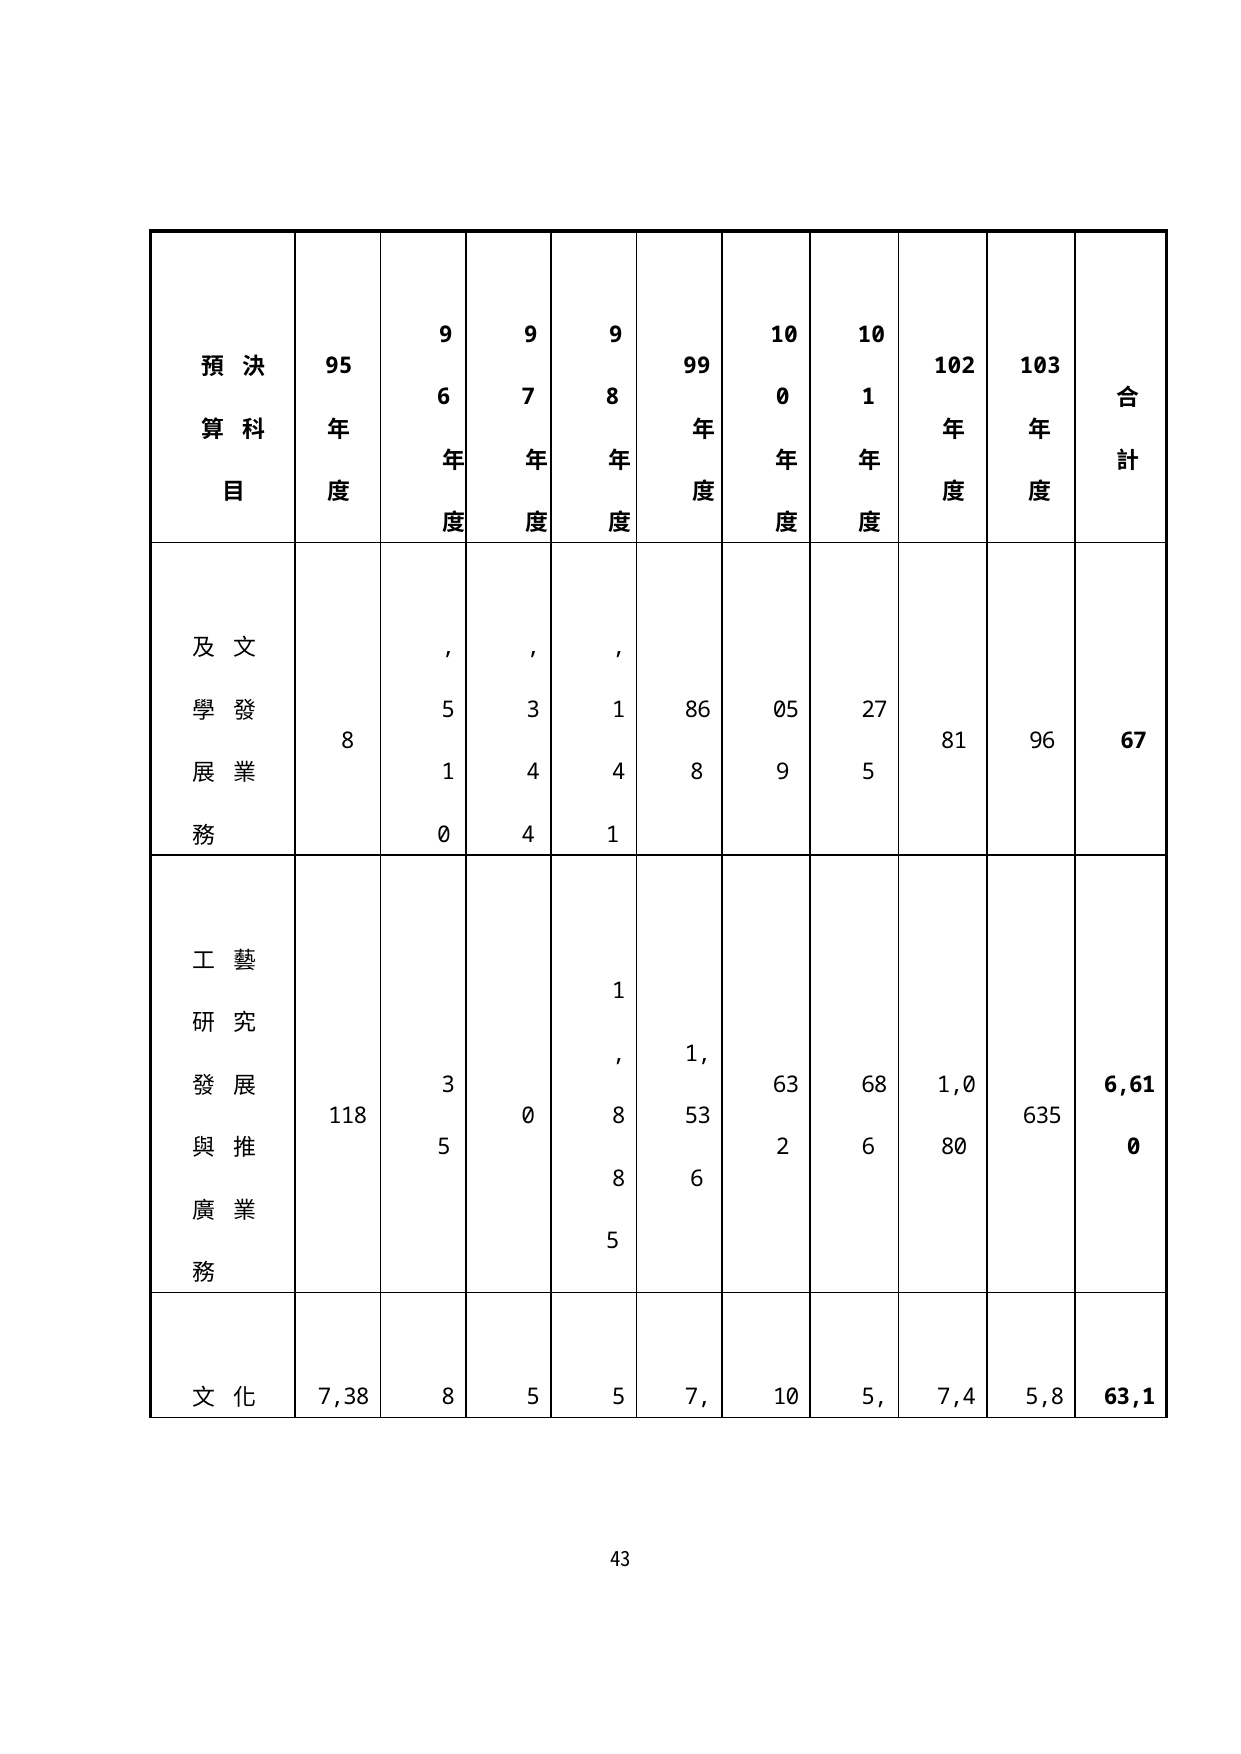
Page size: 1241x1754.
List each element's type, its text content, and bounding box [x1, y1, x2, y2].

table_header 99年度 [637, 233, 721, 542]
table_cell 35 [381, 856, 465, 1292]
table_cell ,510 [381, 543, 465, 854]
table_cell 5,8 [988, 1293, 1074, 1417]
table_header 95年度 [296, 233, 380, 542]
table_cell 7,4 [899, 1293, 986, 1417]
table_cell 工藝研究發展與推廣業務 [152, 856, 294, 1292]
table_cell 632 [723, 856, 809, 1292]
table_cell 686 [811, 856, 898, 1292]
table_header 100年度 [723, 233, 809, 542]
table_cell 635 [988, 856, 1074, 1292]
table_cell 8 [381, 1293, 465, 1417]
table_header 102年度 [899, 233, 986, 542]
table_header 預決算科目 [152, 233, 294, 542]
table_cell 275 [811, 543, 898, 854]
table_cell 5 [552, 1293, 636, 1417]
table_cell 1,536 [637, 856, 721, 1292]
table_header 96年度 [381, 233, 465, 542]
table_cell 6,610 [1076, 856, 1165, 1292]
table_cell ,141 [552, 543, 636, 854]
table_cell 118 [296, 856, 380, 1292]
table_header 101年度 [811, 233, 898, 542]
table_cell 1,080 [899, 856, 986, 1292]
table_cell 81 [899, 543, 986, 854]
table_cell 63,1 [1076, 1293, 1165, 1417]
table_cell 059 [723, 543, 809, 854]
table_cell 文化 [152, 1293, 294, 1417]
table_cell 0 [467, 856, 550, 1292]
table_header 97年度 [467, 233, 550, 542]
table_cell 868 [637, 543, 721, 854]
table_cell ,344 [467, 543, 550, 854]
table_header 合 計 [1076, 233, 1165, 542]
table_cell 10 [723, 1293, 809, 1417]
table_cell 96 [988, 543, 1074, 854]
table_cell 7, [637, 1293, 721, 1417]
table_cell 及文學發展業務 [152, 543, 294, 854]
table_cell 67 [1076, 543, 1165, 854]
table_header 103年度 [988, 233, 1074, 542]
table_cell 8 [296, 543, 380, 854]
table_cell 1,885 [552, 856, 636, 1292]
table_header 98年度 [552, 233, 636, 542]
table_cell 5, [811, 1293, 898, 1417]
table_cell 7,38 [296, 1293, 380, 1417]
table_cell 5 [467, 1293, 550, 1417]
